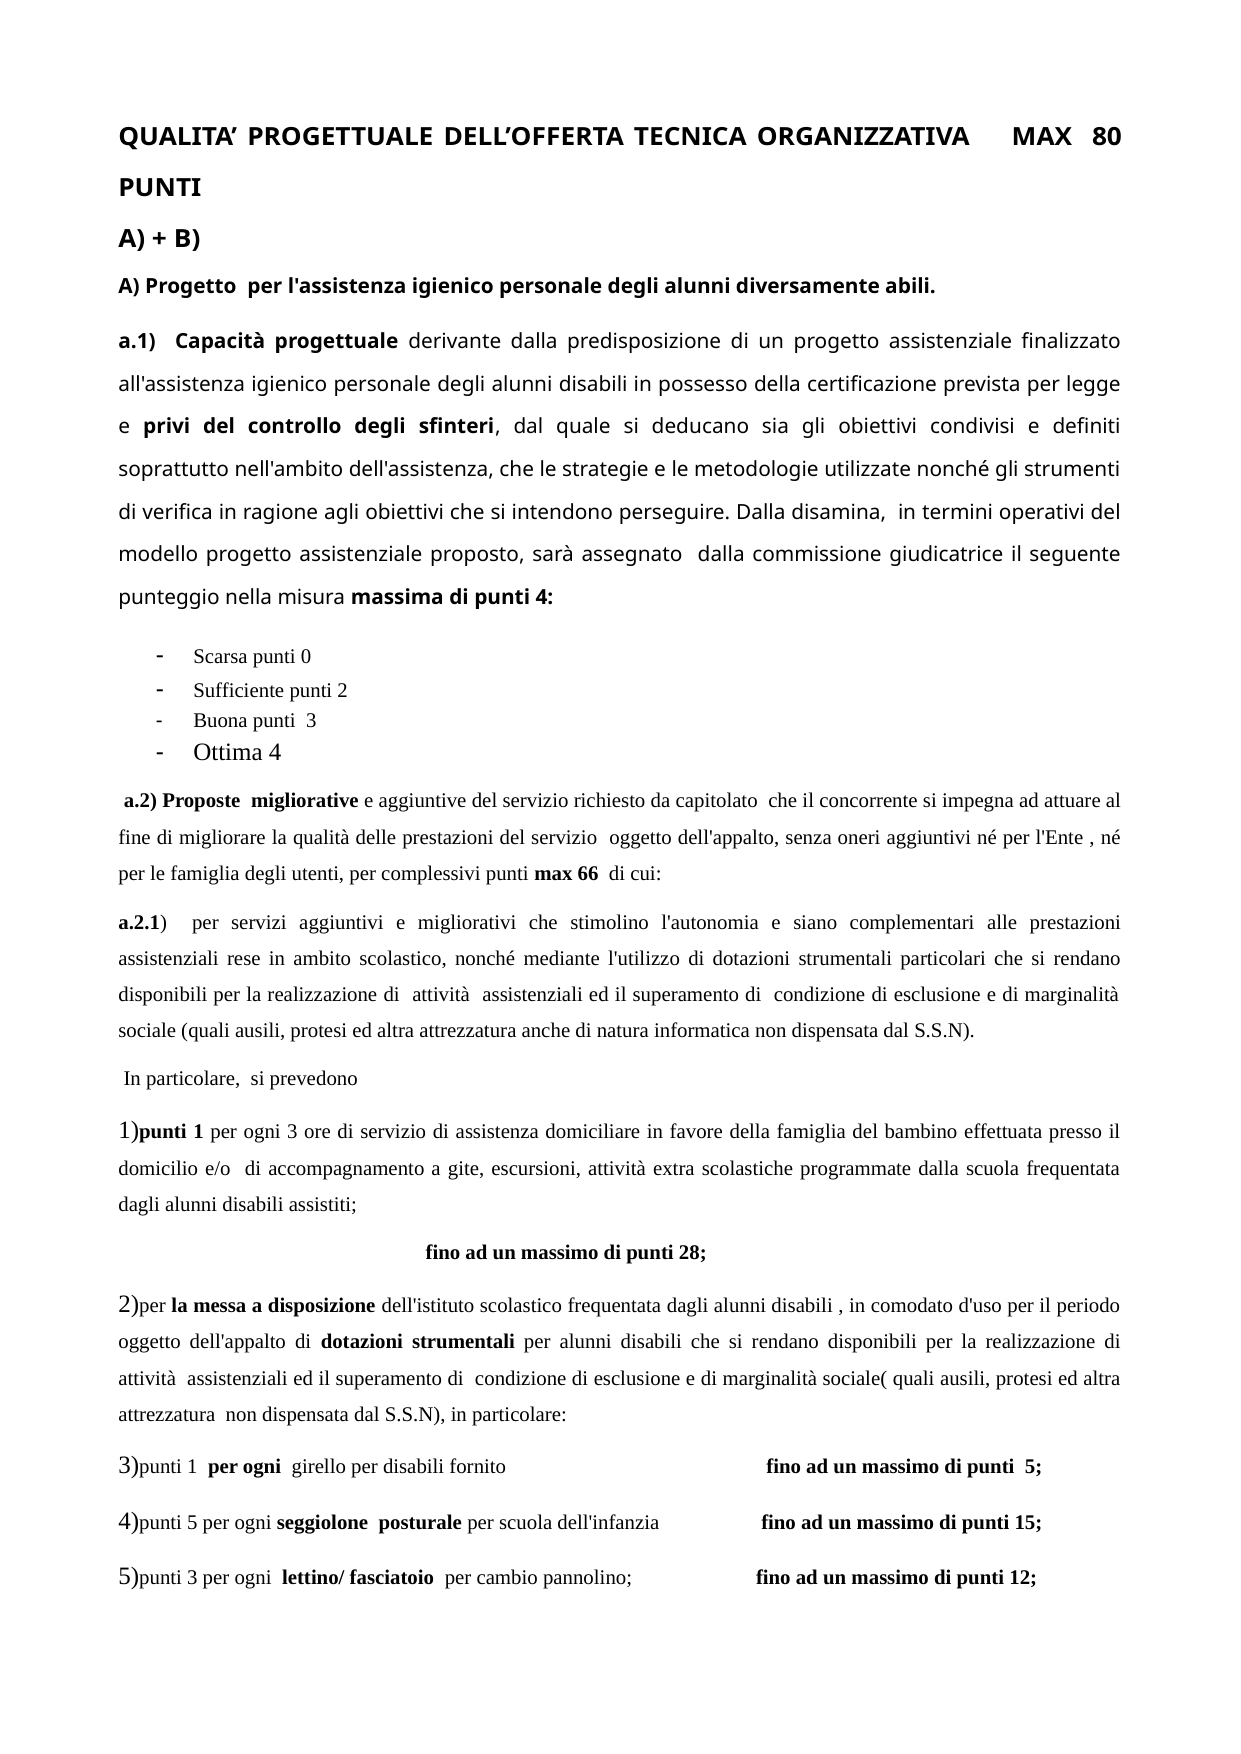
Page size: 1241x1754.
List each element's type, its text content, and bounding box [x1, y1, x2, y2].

text A) + B) [118, 220, 1122, 254]
list Sufficiente punti 2 [156, 671, 1122, 705]
list punti 1 per ogni girello per disabili fornito fino ad un massimo di punti 5; [118, 1450, 1122, 1479]
list punti 1 per ogni 3 ore di servizio di assistenza domiciliare in favore della famiglia del bambino effettuata presso il domicilio e/o di accompagnamento a gite, escursioni, attività extra scolastiche programmate dalla scuola frequentata dagli alunni disabili assistiti; [118, 1115, 1122, 1216]
text In particolare, si prevedono [118, 1066, 1122, 1090]
text a.2.1) per servizi aggiuntivi e migliorativi che stimolino l'autonomia e siano complementari alle prestazioni assistenziali rese in ambito scolastico, nonché mediante l'utilizzo di dotazioni strumentali particolari che si rendano disponibili per la realizzazione di attività assistenziali ed il superamento di condizione di esclusione e di marginalità sociale (quali ausili, protesi ed altra attrezzatura anche di natura informatica non dispensata dal S.S.N). [118, 910, 1122, 1042]
text fino ad un massimo di punti 28; [118, 1240, 1122, 1264]
text a.2) Proposte migliorative e aggiuntive del servizio richiesto da capitolato che il concorrente si impegna ad attuare al fine di migliorare la qualità delle prestazioni del servizio oggetto dell'appalto, senza oneri aggiuntivi né per l'Ente , né per le famiglia degli utenti, per complessivi punti max 66 di cui: [118, 785, 1122, 885]
list punti 5 per ogni seggiolone posturale per scuola dell'infanzia fino ad un massimo di punti 15; [118, 1506, 1122, 1534]
text QUALITA’ PROGETTUALE DELL’OFFERTA TECNICA ORGANIZZATIVA MAX 80 PUNTI [118, 118, 1122, 203]
list punti 3 per ogni lettino/ fasciatoio per cambio pannolino; fino ad un massimo di punti 12; [118, 1561, 1122, 1590]
text A) Progetto per l'assistenza igienico personale degli alunni diversamente abili. [118, 271, 1122, 300]
list Ottima 4 [156, 734, 1122, 768]
list Scarsa punti 0 [156, 637, 1122, 671]
list per la messa a disposizione dell'istituto scolastico frequentata dagli alunni disabili , in comodato d'uso per il periodo oggetto dell'appalto di dotazioni strumentali per alunni disabili che si rendano disponibili per la realizzazione di attività assistenziali ed il superamento di condizione di esclusione e di marginalità sociale( quali ausili, protesi ed altra attrezzatura non dispensata dal S.S.N), in particolare: [118, 1289, 1122, 1426]
text a.1) Capacità progettuale derivante dalla predisposizione di un progetto assistenziale finalizzato all'assistenza igienico personale degli alunni disabili in possesso della certificazione prevista per legge e privi del controllo degli sfinteri, dal quale si deducano sia gli obiettivi condivisi e definiti soprattutto nell'ambito dell'assistenza, che le strategie e le metodologie utilizzate nonché gli strumenti di verifica in ragione agli obiettivi che si intendono perseguire. Dalla disamina, in termini operativi del modello progetto assistenziale proposto, sarà assegnato dalla commissione giudicatrice il seguente punteggio nella misura massima di punti 4: [118, 326, 1122, 610]
list Buona punti 3 [156, 705, 1122, 734]
